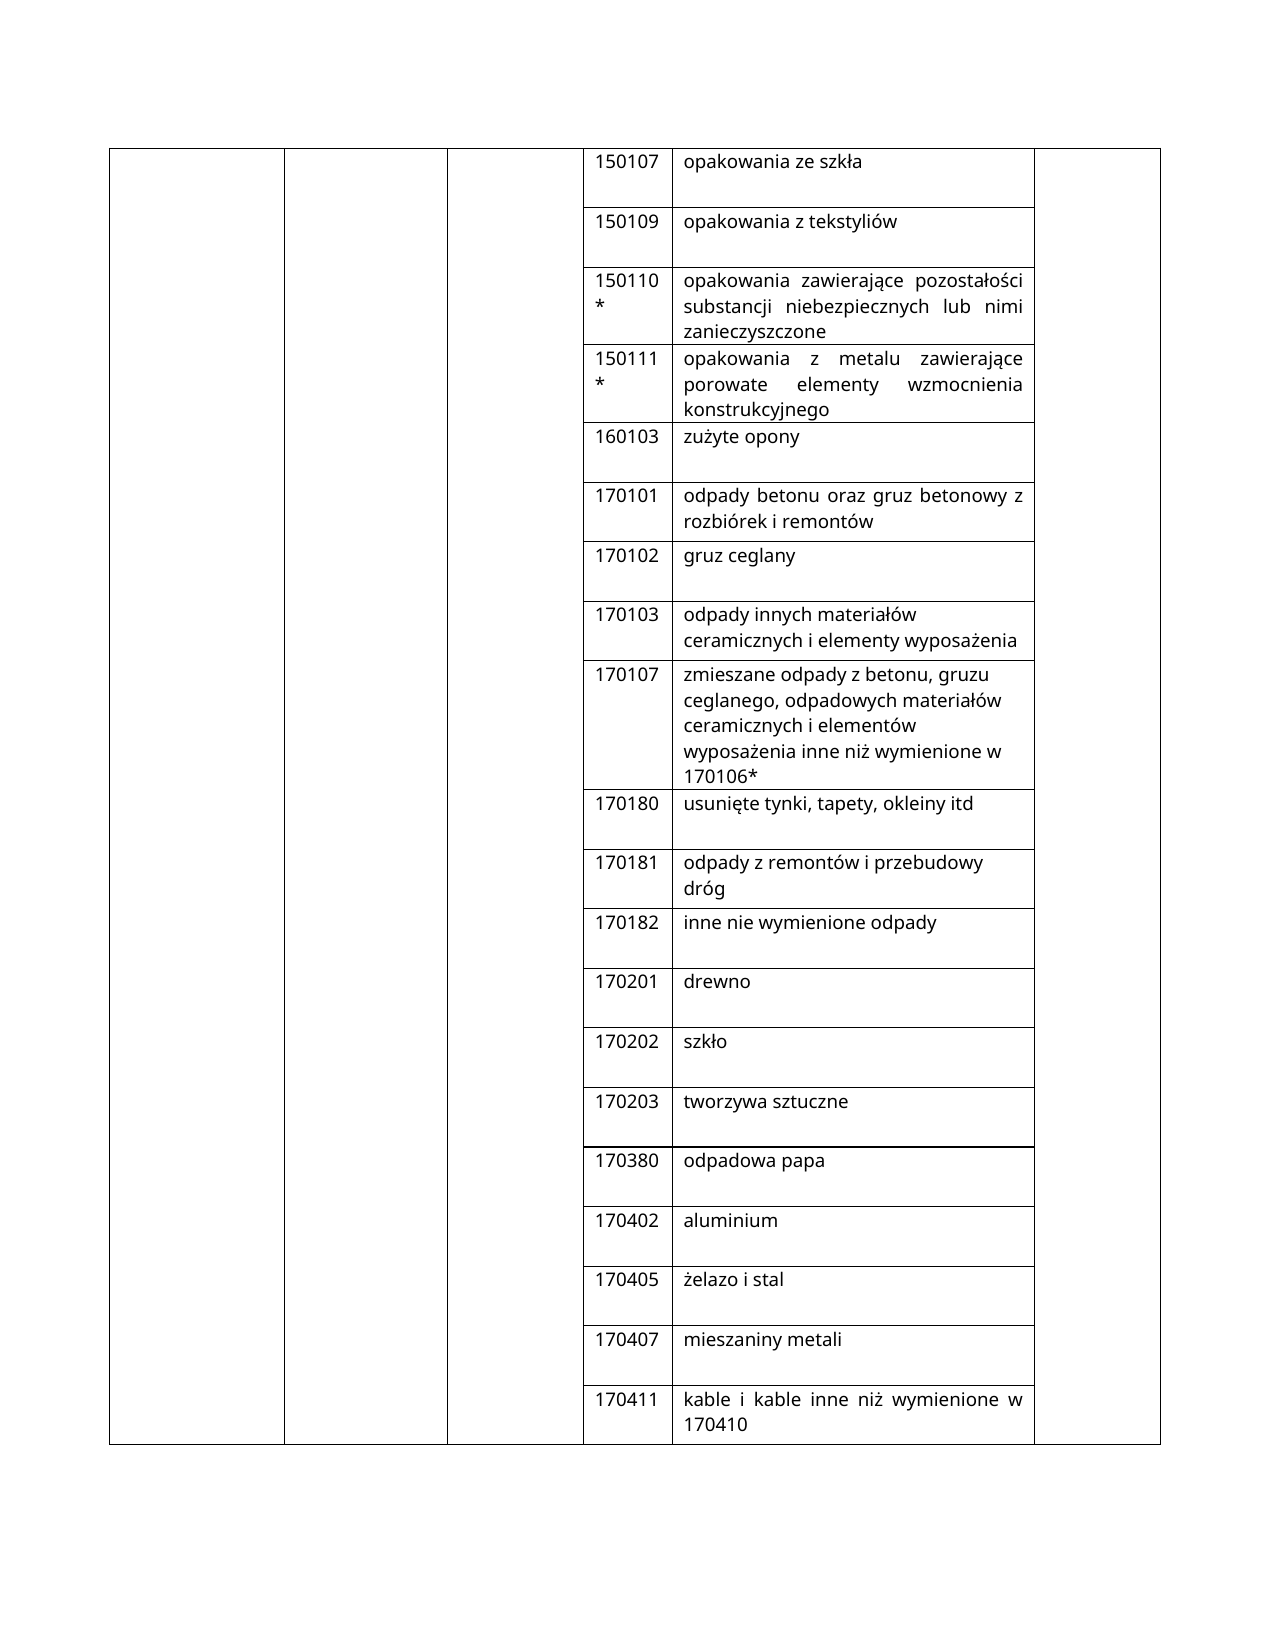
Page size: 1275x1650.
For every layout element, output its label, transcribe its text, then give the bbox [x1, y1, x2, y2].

table_cell 170203 [584, 1088, 672, 1146]
table_cell 170405 [584, 1267, 672, 1325]
table_cell 170402 [584, 1207, 672, 1266]
table_cell szkło [673, 1028, 1034, 1087]
table_cell kable i kable inne niż wymienione w 170410 [673, 1386, 1034, 1444]
table_cell usunięte tynki, tapety, okleiny itd [673, 790, 1034, 848]
table_cell 170411 [584, 1386, 672, 1444]
table_cell odpadowa papa [673, 1148, 1034, 1206]
table_cell 150109 [584, 208, 672, 267]
table_cell [110, 149, 284, 1444]
table_cell opakowania z tekstyliów [673, 208, 1034, 267]
table_cell 170380 [584, 1148, 672, 1206]
table_cell [1035, 149, 1160, 1444]
table_cell gruz ceglany [673, 542, 1034, 601]
table_cell odpady z remontów i przebudowy dróg [673, 850, 1034, 908]
table_cell 170407 [584, 1326, 672, 1385]
table_cell 170101 [584, 483, 672, 541]
table_cell opakowania z metalu zawierające porowate elementy wzmocnienia konstrukcyjnego [673, 345, 1034, 422]
table_cell 170102 [584, 542, 672, 601]
table_cell 170103 [584, 602, 672, 660]
table_cell 170107 [584, 661, 672, 789]
table_cell odpady betonu oraz gruz betonowy z rozbiórek i remontów [673, 483, 1034, 541]
table_cell zużyte opony [673, 423, 1034, 482]
table_cell inne nie wymienione odpady [673, 909, 1034, 968]
table_cell 170201 [584, 969, 672, 1027]
table_cell odpady innych materiałów ceramicznych i elementy wyposażenia [673, 602, 1034, 660]
table_cell [285, 149, 447, 1444]
table_cell 150110* [584, 268, 672, 344]
table_cell tworzywa sztuczne [673, 1088, 1034, 1146]
table_cell aluminium [673, 1207, 1034, 1266]
table_cell zmieszane odpady z betonu, gruzu ceglanego, odpadowych materiałów ceramicznych i elementów wyposażenia inne niż wymienione w 170106* [673, 661, 1034, 789]
table_cell 170182 [584, 909, 672, 968]
table_cell 160103 [584, 423, 672, 482]
table_cell [448, 149, 583, 1444]
table_cell żelazo i stal [673, 1267, 1034, 1325]
table_cell 170202 [584, 1028, 672, 1087]
table_cell 150107 [584, 149, 672, 207]
table_cell opakowania ze szkła [673, 149, 1034, 207]
table_cell 170180 [584, 790, 672, 848]
table_cell opakowania zawierające pozostałości substancji niebezpiecznych lub nimi zanieczyszczone [673, 268, 1034, 344]
table_cell mieszaniny metali [673, 1326, 1034, 1385]
table_cell 150111* [584, 345, 672, 422]
table_cell drewno [673, 969, 1034, 1027]
table_cell 170181 [584, 850, 672, 908]
